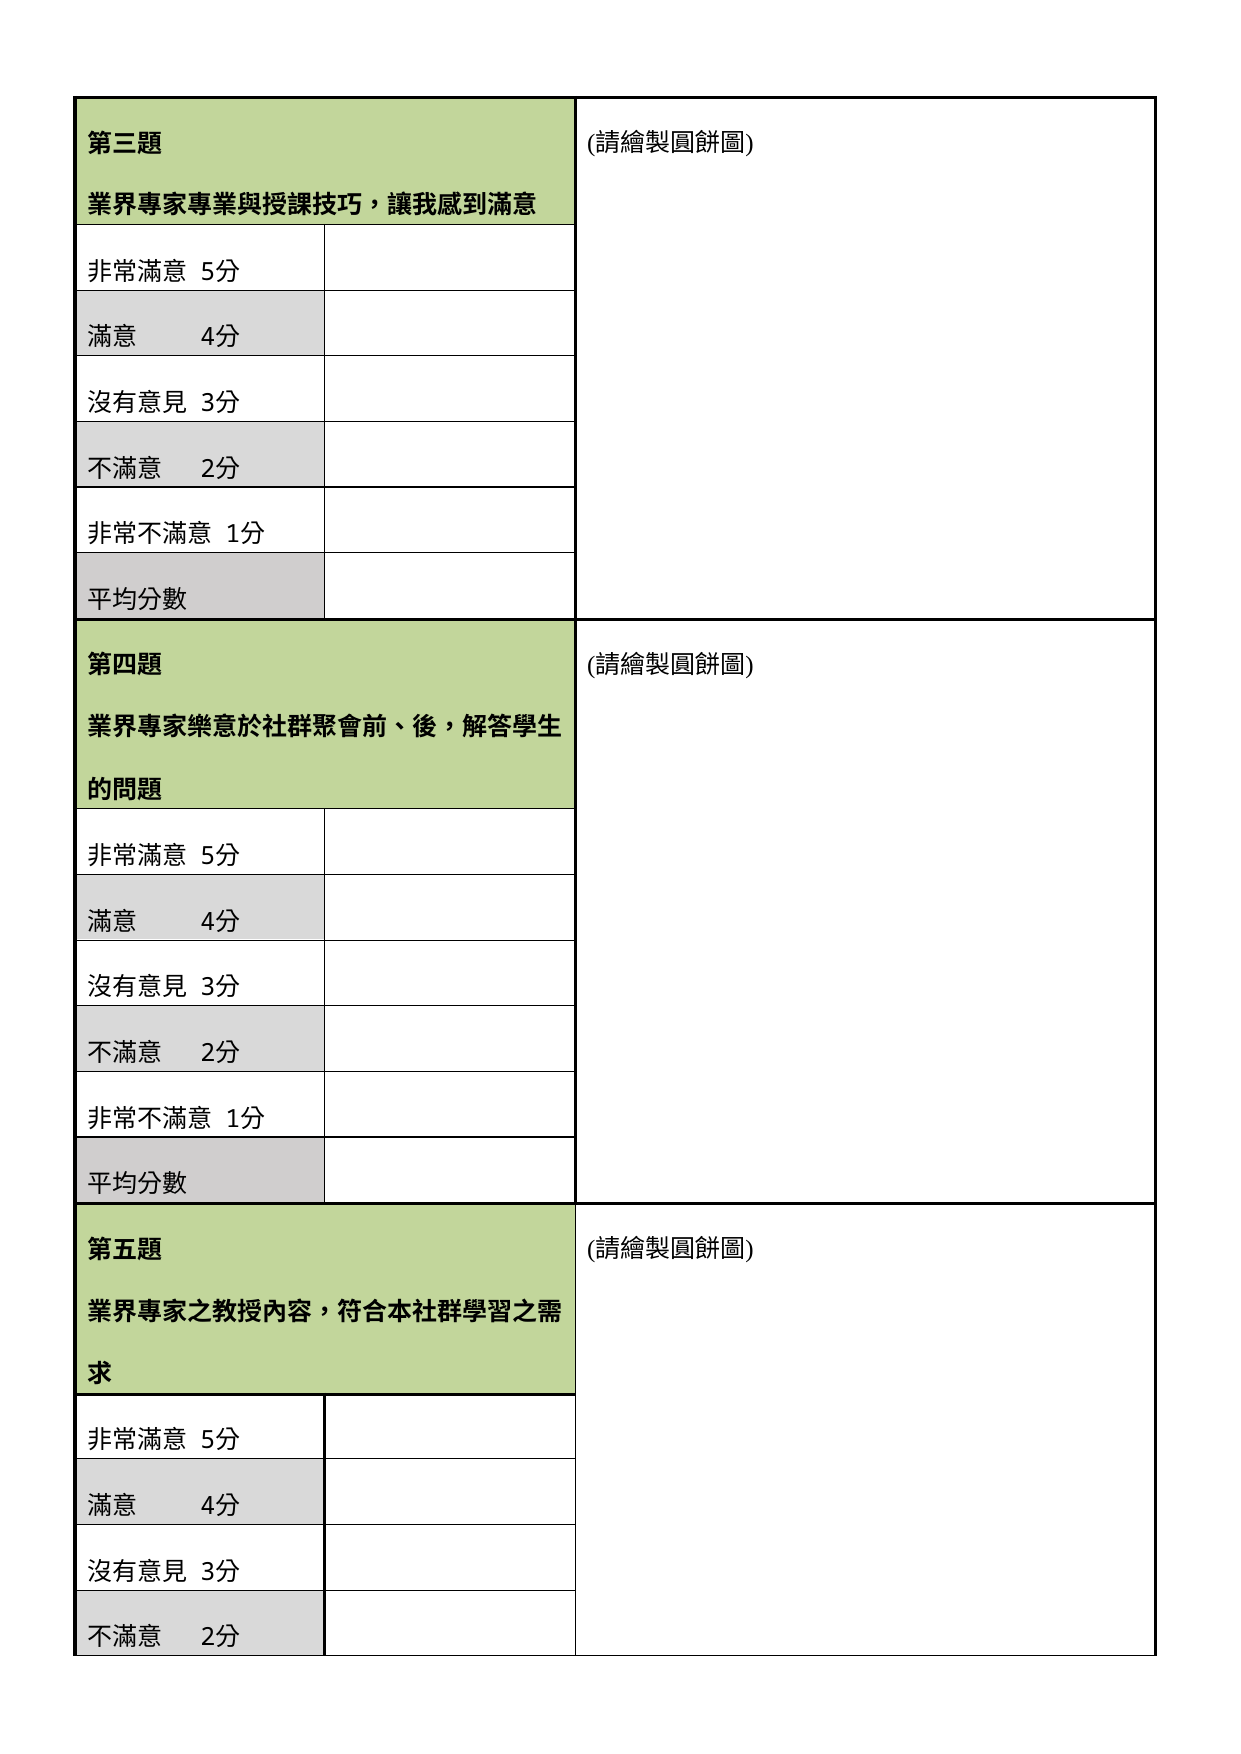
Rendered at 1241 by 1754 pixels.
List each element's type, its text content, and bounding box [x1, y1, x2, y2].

table_cell 非常滿意 5分 [77, 809, 324, 874]
table_cell [325, 875, 574, 939]
table_cell [326, 1591, 575, 1655]
table_cell 非常滿意 5分 [77, 1396, 323, 1458]
table_cell 第四題 業界專家樂意於社群聚會前、後，解答學生的問題 [77, 621, 574, 808]
table_cell 沒有意見 3分 [77, 1525, 323, 1589]
table_cell 第五題 業界專家之教授內容，符合本社群學習之需求 [77, 1205, 575, 1393]
table_cell 不滿意 2分 [77, 422, 324, 486]
table_cell 非常不滿意 1分 [77, 1072, 324, 1136]
table_cell 沒有意見 3分 [77, 356, 324, 421]
table_cell [325, 422, 574, 486]
table_cell [325, 225, 574, 289]
table_cell 非常滿意 5分 [77, 225, 324, 289]
table_cell 第三題 業界專家專業與授課技巧，讓我感到滿意 [77, 99, 574, 224]
table_cell 非常不滿意 1分 [77, 488, 324, 552]
table_cell 不滿意 2分 [77, 1006, 324, 1071]
table_cell [325, 1138, 574, 1202]
table_cell 平均分數 [77, 1138, 324, 1202]
table_cell [326, 1459, 575, 1524]
table_cell 不滿意 2分 [77, 1591, 323, 1655]
table_cell [326, 1396, 575, 1458]
table_cell 滿意 4分 [77, 875, 324, 939]
table_cell [326, 1525, 575, 1589]
table_cell [325, 1072, 574, 1136]
table_cell [325, 291, 574, 355]
table_cell [325, 553, 574, 618]
table_cell 沒有意見 3分 [77, 941, 324, 1005]
table_cell [325, 356, 574, 421]
table_cell (請繪製圓餅圖) [576, 1205, 1154, 1655]
table_cell [325, 809, 574, 874]
table_cell (請繪製圓餅圖) [577, 621, 1154, 1202]
table_cell (請繪製圓餅圖) [577, 99, 1154, 618]
table_cell [325, 941, 574, 1005]
table_cell [325, 1006, 574, 1071]
table_cell 滿意 4分 [77, 291, 324, 355]
table_cell 平均分數 [77, 553, 324, 618]
table_cell [325, 488, 574, 552]
table_cell 滿意 4分 [77, 1459, 323, 1524]
